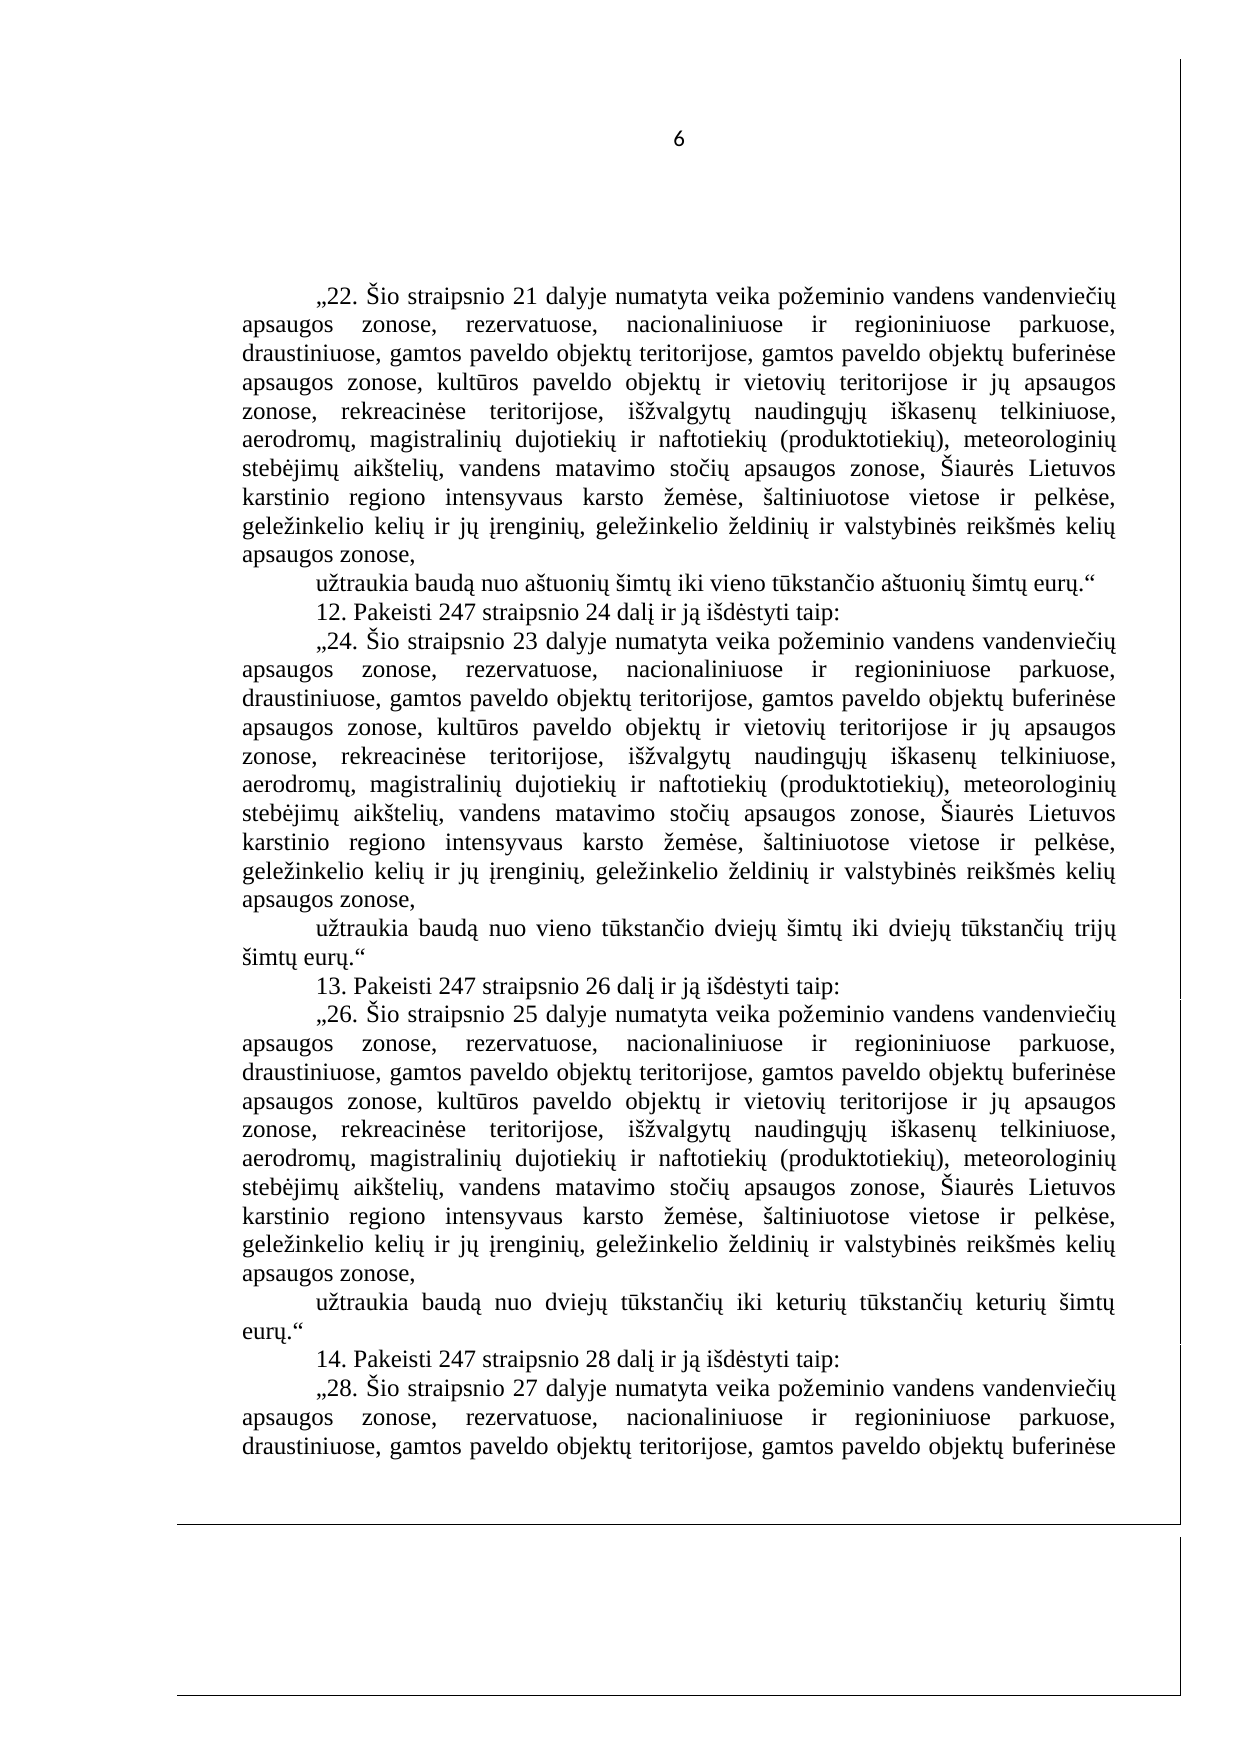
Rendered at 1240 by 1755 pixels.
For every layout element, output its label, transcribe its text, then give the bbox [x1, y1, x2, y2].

text 14. Pakeisti 247 straipsnio 28 dalį ir ją išdėstyti taip: [177, 1344, 1181, 1373]
text užtraukia baudą nuo dviejų tūkstančių iki keturių tūkstančių keturių šimtų eurų.“ [177, 1287, 1180, 1344]
text „26. Šio straipsnio 25 dalyje numatyta veika požeminio vandens vandenviečių apsaugos zonose, rezervatuose, nacionaliniuose ir regioniniuose parkuose, draustiniuose, gamtos paveldo objektų teritorijose, gamtos paveldo objektų buferinėse apsaugos zonose, kultūros paveldo objektų ir vietovių teritorijose ir jų apsaugos zonose, rekreacinėse teritorijose, išžvalgytų naudingųjų iškasenų telkiniuose, aerodromų, magistralinių dujotiekių ir naftotiekių (produktotiekių), meteorologinių stebėjimų aikštelių, vandens matavimo stočių apsaugos zonose, Šiaurės Lietuvos karstinio regiono intensyvaus karsto žemėse, šaltiniuotose vietose ir pelkėse, geležinkelio kelių ir jų įrenginių, geležinkelio želdinių ir valstybinės reikšmės kelių apsaugos zonose, [177, 999, 1181, 1287]
text 12. Pakeisti 247 straipsnio 24 dalį ir ją išdėstyti taip: [177, 597, 1180, 626]
text „22. Šio straipsnio 21 dalyje numatyta veika požeminio vandens vandenviečių apsaugos zonose, rezervatuose, nacionaliniuose ir regioniniuose parkuose, draustiniuose, gamtos paveldo objektų teritorijose, gamtos paveldo objektų buferinėse apsaugos zonose, kultūros paveldo objektų ir vietovių teritorijose ir jų apsaugos zonose, rekreacinėse teritorijose, išžvalgytų naudingųjų iškasenų telkiniuose, aerodromų, magistralinių dujotiekių ir naftotiekių (produktotiekių), meteorologinių stebėjimų aikštelių, vandens matavimo stočių apsaugos zonose, Šiaurės Lietuvos karstinio regiono intensyvaus karsto žemėse, šaltiniuotose vietose ir pelkėse, geležinkelio kelių ir jų įrenginių, geležinkelio želdinių ir valstybinės reikšmės kelių apsaugos zonose, [177, 216, 1180, 568]
text užtraukia baudą nuo vieno tūkstančio dviejų šimtų iki dviejų tūkstančių trijų šimtų eurų.“ [177, 913, 1180, 971]
text užtraukia baudą nuo aštuonių šimtų iki vieno tūkstančio aštuonių šimtų eurų.“ [177, 568, 1180, 597]
text „24. Šio straipsnio 23 dalyje numatyta veika požeminio vandens vandenviečių apsaugos zonose, rezervatuose, nacionaliniuose ir regioniniuose parkuose, draustiniuose, gamtos paveldo objektų teritorijose, gamtos paveldo objektų buferinėse apsaugos zonose, kultūros paveldo objektų ir vietovių teritorijose ir jų apsaugos zonose, rekreacinėse teritorijose, išžvalgytų naudingųjų iškasenų telkiniuose, aerodromų, magistralinių dujotiekių ir naftotiekių (produktotiekių), meteorologinių stebėjimų aikštelių, vandens matavimo stočių apsaugos zonose, Šiaurės Lietuvos karstinio regiono intensyvaus karsto žemėse, šaltiniuotose vietose ir pelkėse, geležinkelio kelių ir jų įrenginių, geležinkelio želdinių ir valstybinės reikšmės kelių apsaugos zonose, [177, 626, 1180, 913]
text „28. Šio straipsnio 27 dalyje numatyta veika požeminio vandens vandenviečių apsaugos zonose, rezervatuose, nacionaliniuose ir regioniniuose parkuose, draustiniuose, gamtos paveldo objektų teritorijose, gamtos paveldo objektų buferinėse [177, 1373, 1180, 1524]
text 13. Pakeisti 247 straipsnio 26 dalį ir ją išdėstyti taip: [177, 971, 1180, 999]
